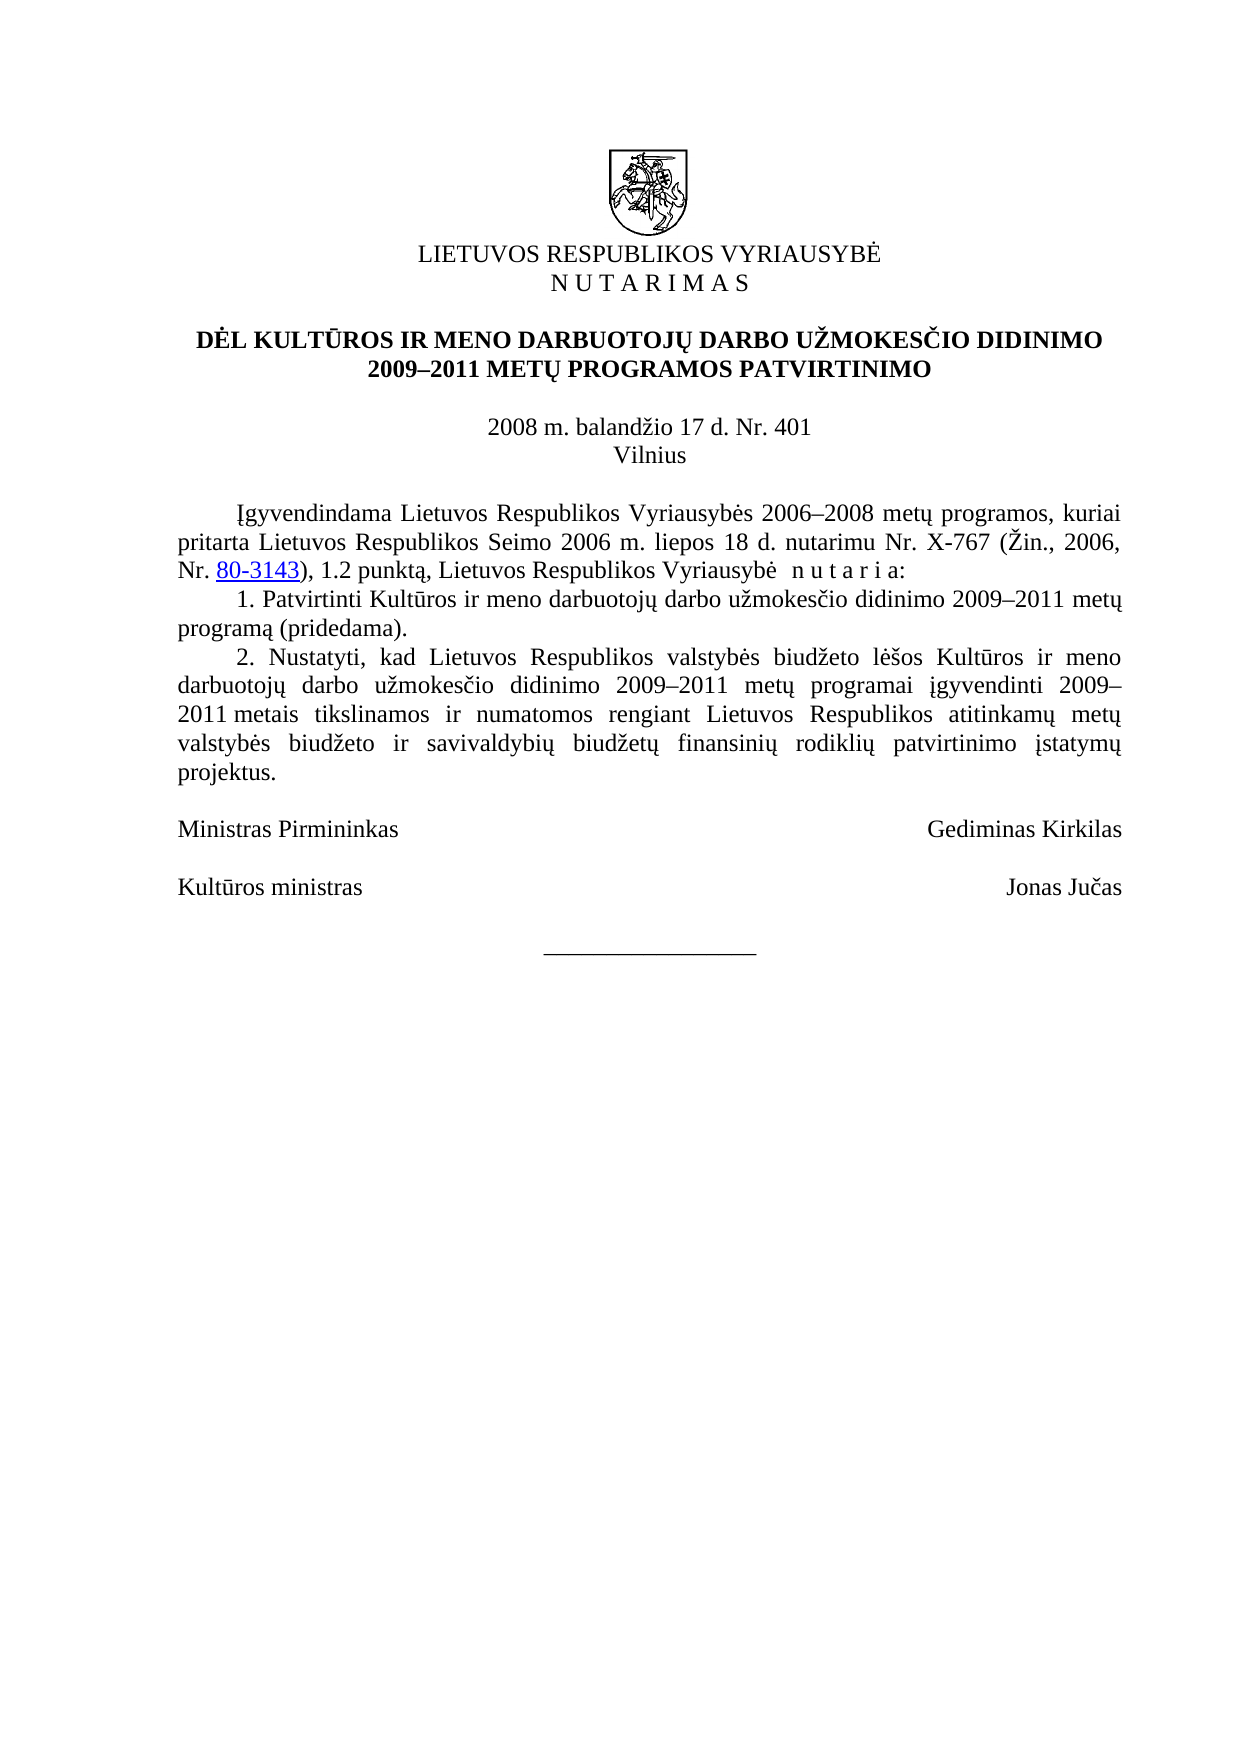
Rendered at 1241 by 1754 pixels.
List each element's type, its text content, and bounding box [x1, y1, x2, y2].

text Vilnius [177, 440, 1122, 469]
text 2008 m. balandžio 17 d. Nr. 401 [177, 412, 1122, 440]
text 1. Patvirtinti Kultūros ir meno darbuotojų darbo užmokesčio didinimo 2009–2011 metų programą (pridedama). [177, 584, 1122, 642]
text 2. Nustatyti, kad Lietuvos Respublikos valstybės biudžeto lėšos Kultūros ir meno darbuotojų darbo užmokesčio didinimo 2009–2011 metų programai įgyvendinti 2009–2011 metais tikslinamos ir numatomos rengiant Lietuvos Respublikos atitinkamų metų valstybės biudžeto ir savivaldybių biudžetų finansinių rodiklių patvirtinimo įstatymų projektus. [177, 642, 1122, 785]
text Įgyvendindama Lietuvos Respublikos Vyriausybės 2006–2008 metų programos, kuriai pritarta Lietuvos Respublikos Seimo 2006 m. liepos 18 d. nutarimu Nr. X-767 (Žin., 2006, Nr. 80-3143), 1.2 punktą, Lietuvos Respublikos Vyriausybė nutaria: [177, 498, 1122, 584]
text DĖL KULTŪROS ir meno DARBUOTOJŲ DARBO UŽMOKESČIO DIDINIMO 2009–2011 metų PROGRAMOS PATVIRTINIMO [177, 325, 1122, 383]
text _________________ [177, 929, 1122, 958]
text Kultūros ministras Jonas Jučas [177, 872, 1122, 900]
text Lietuvos Respublikos Vyriausybė [177, 239, 1122, 268]
text NUTARIMAS [177, 268, 1122, 297]
text Ministras Pirmininkas Gediminas Kirkilas [177, 814, 1122, 843]
